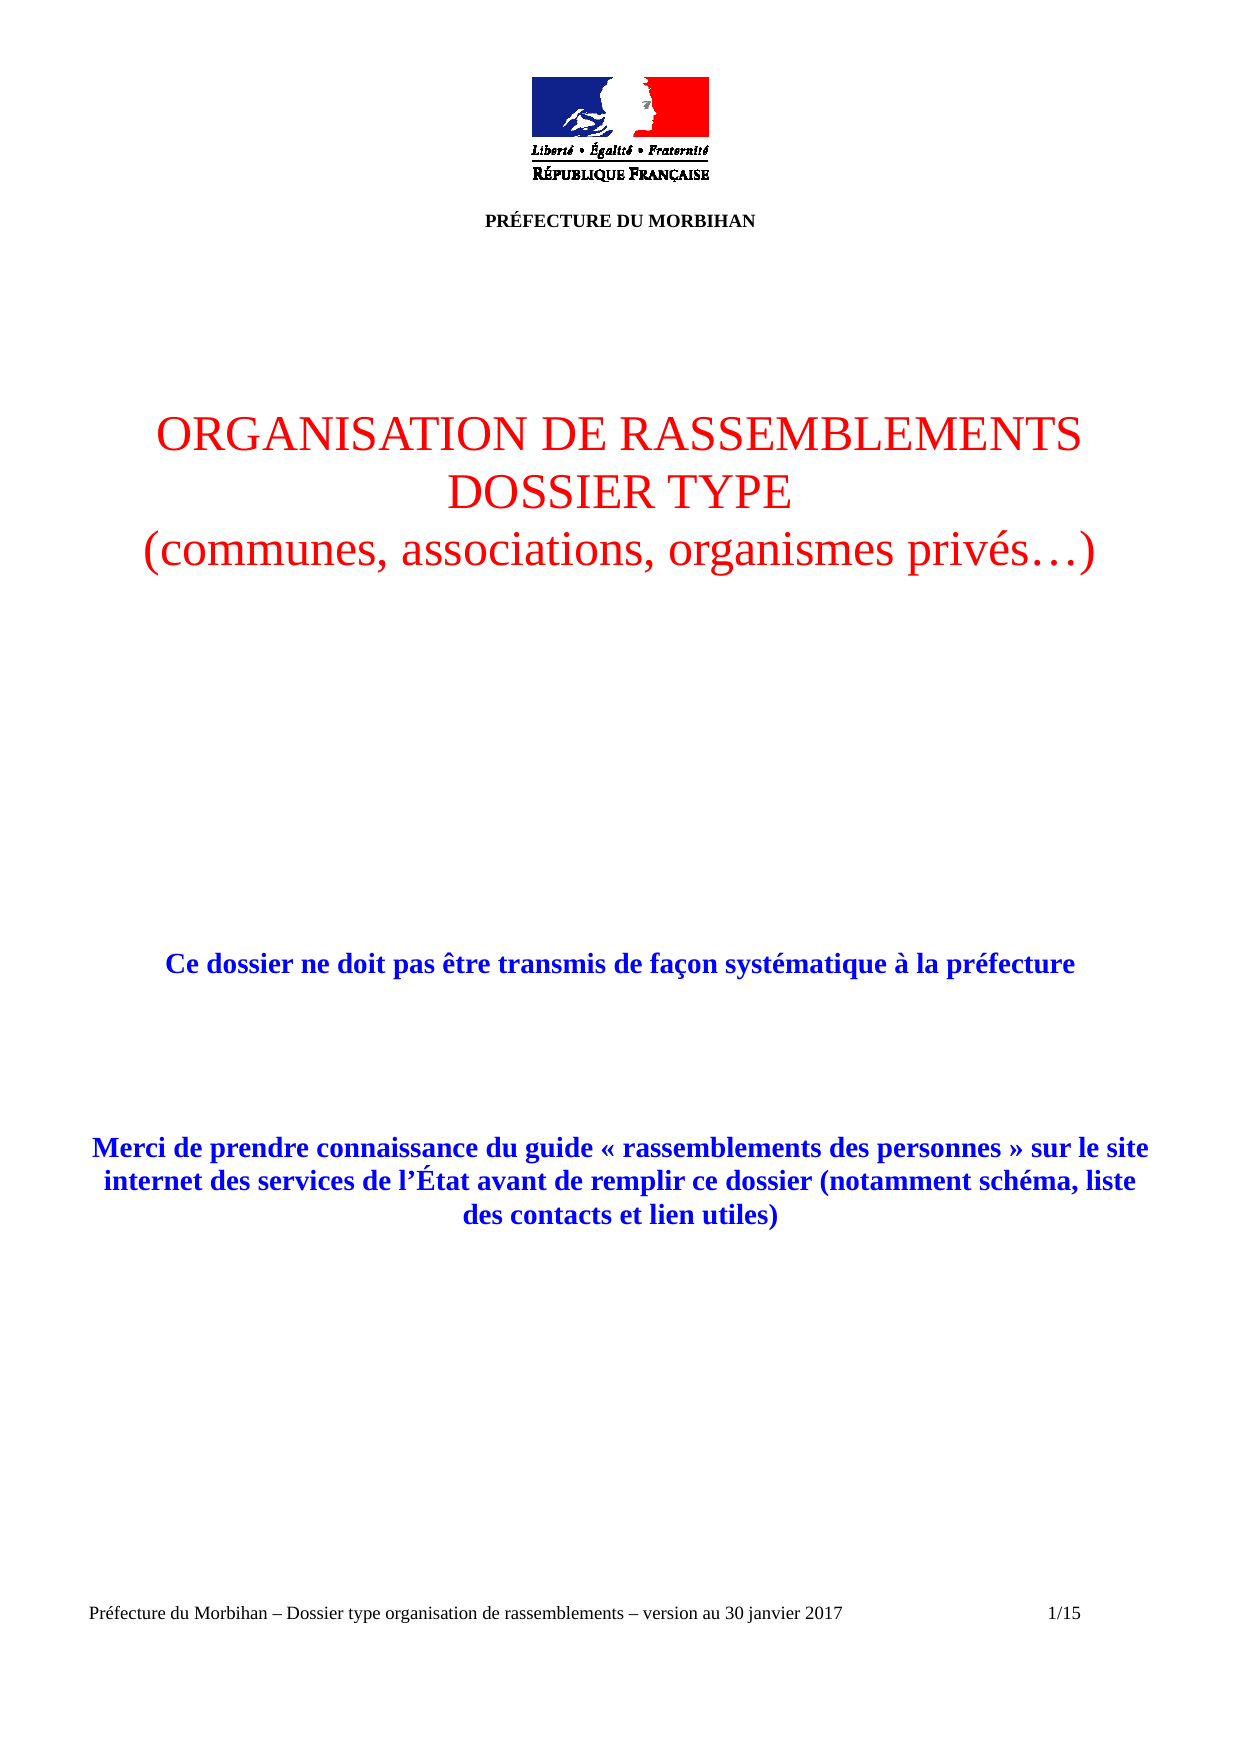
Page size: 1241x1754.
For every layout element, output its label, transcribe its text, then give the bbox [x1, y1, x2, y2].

text DOSSIER TYPE [89, 462, 1152, 519]
text ORGANISATION DE RASSEMBLEMENTS [89, 404, 1152, 462]
text (communes, associations, organismes privés…) [89, 519, 1152, 577]
list PRÉFECTURE DU MORBIHAN [89, 210, 1152, 232]
text Ce dossier ne doit pas être transmis de façon systématique à la préfecture [89, 946, 1152, 979]
text Merci de prendre connaissance du guide « rassemblements des personnes » sur le site internet des services de l’État avant de remplir ce dossier (notamment schéma, liste des contacts et lien utiles) [89, 1130, 1152, 1230]
